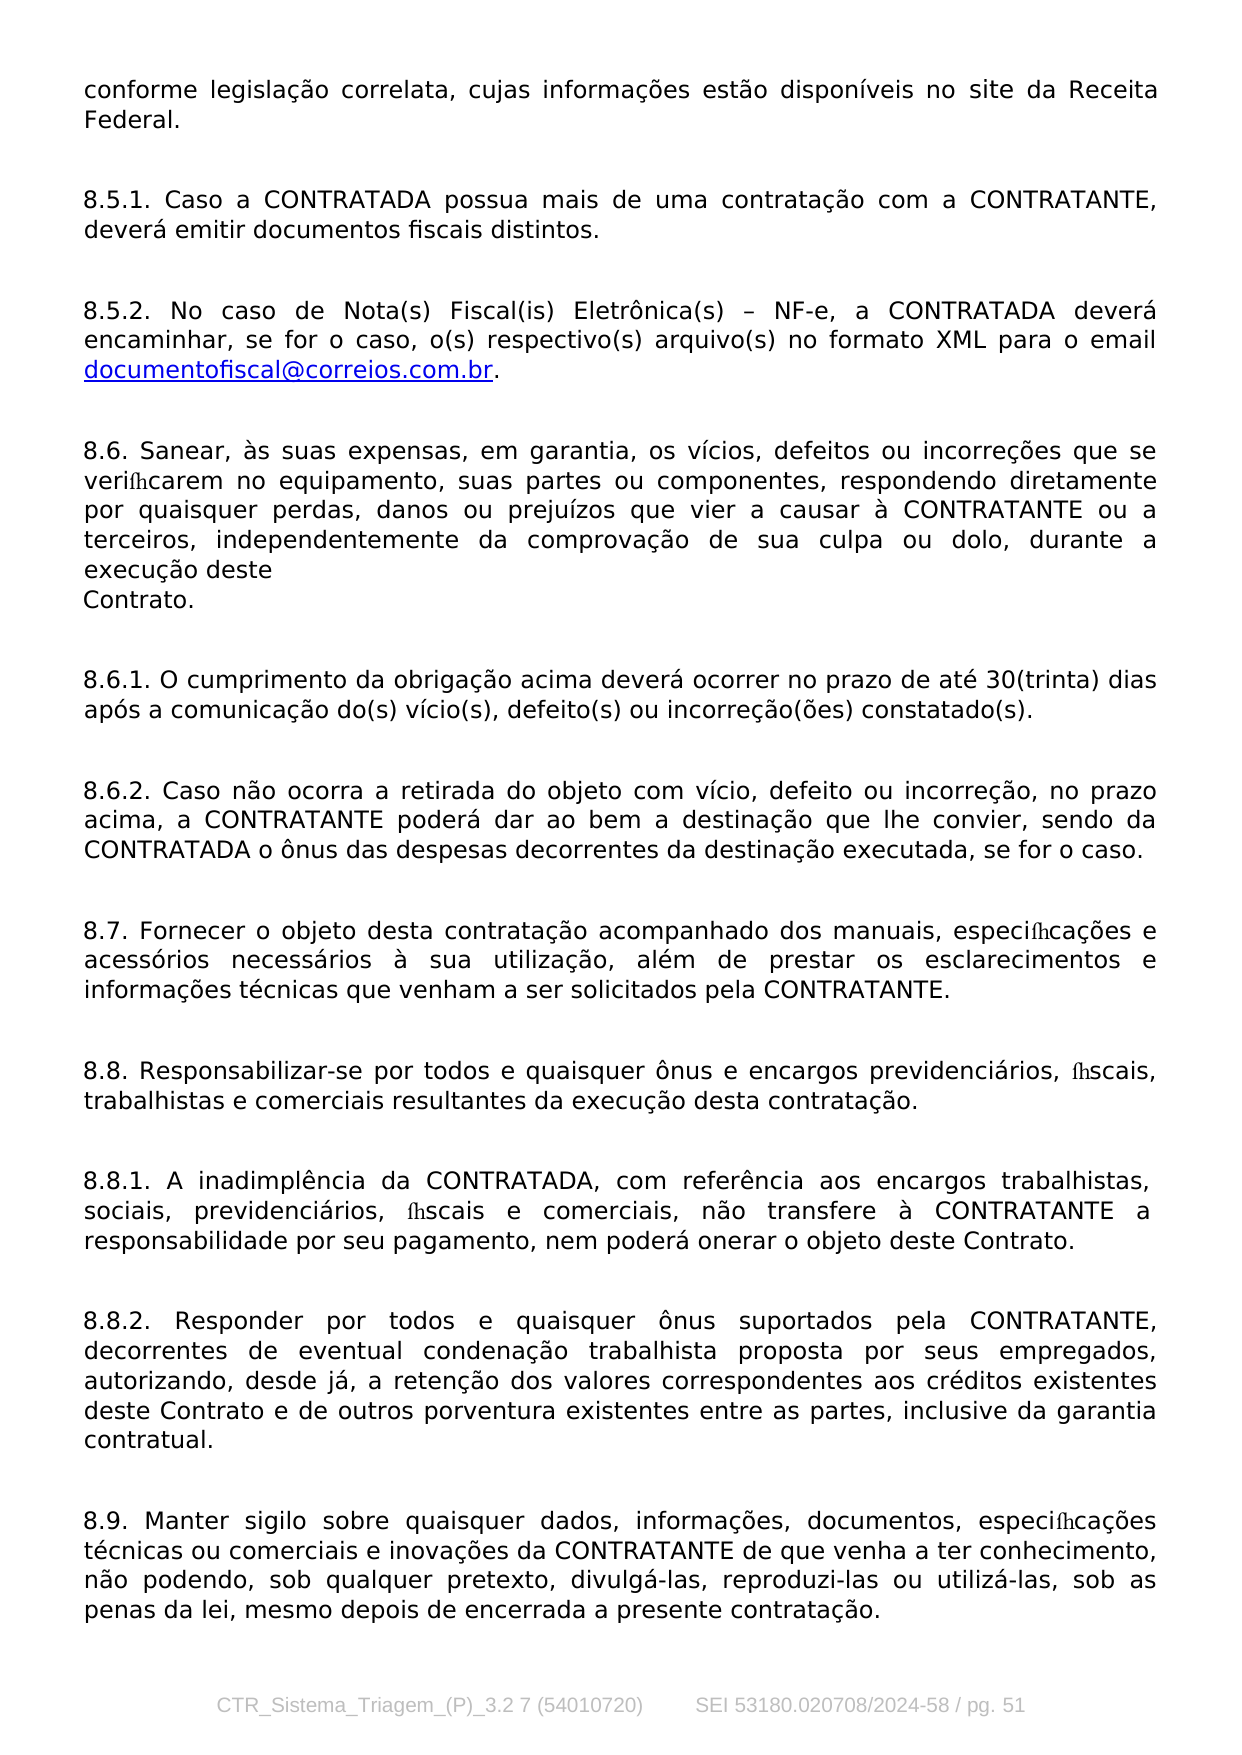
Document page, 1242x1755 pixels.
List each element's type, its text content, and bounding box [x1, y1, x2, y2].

text 8.8.1. A inadimplência da CONTRATADA, com referência aos encargos trabalhistas, sociais, previdenciários, scais e comerciais, não transfere à CONTRATANTE a responsabilidade por seu pagamento, nem poderá onerar o objeto deste Contrato. [83, 1167, 1152, 1255]
text 8.9. Manter sigilo sobre quaisquer dados, informações, documentos, especicações técnicas ou comerciais e inovações da CONTRATANTE de que venha a ter conhecimento, não podendo, sob qualquer pretexto, divulgá-las, reproduzi-las ou utilizá-las, sob as penas da lei, mesmo depois de encerrada a presente contratação. [83, 1507, 1158, 1624]
text 8.6.1. O cumprimento da obrigação acima deverá ocorrer no prazo de até 30(trinta) dias após a comunicação do(s) vício(s), defeito(s) ou incorreção(ões) constatado(s). [83, 666, 1158, 724]
text 8.6. Sanear, às suas expensas, em garantia, os vícios, defeitos ou incorreções que se vericarem no equipamento, suas partes ou componentes, respondendo diretamente por quaisquer perdas, danos ou prejuízos que vier a causar à CONTRATANTE ou a terceiros, independentemente da comprovação de sua culpa ou dolo, durante a execução deste [83, 437, 1158, 584]
text 8.8.2. Responder por todos e quaisquer ônus suportados pela CONTRATANTE, decorrentes de eventual condenação trabalhista proposta por seus empregados, autorizando, desde já, a retenção dos valores correspondentes aos créditos existentes deste Contrato e de outros porventura existentes entre as partes, inclusive da garantia contratual. [83, 1307, 1158, 1454]
text 8.5.2. No caso de Nota(s) Fiscal(is) Eletrônica(s) – NF-e, a CONTRATADA deverá encaminhar, se for o caso, o(s) respectivo(s) arquivo(s) no formato XML para o email documentofiscal@correios.com.br. [83, 297, 1158, 384]
text 8.7. Fornecer o objeto desta contratação acompanhado dos manuais, especicações e acessórios necessários à sua utilização, além de prestar os esclarecimentos e informações técnicas que venham a ser solicitados pela CONTRATANTE. [83, 917, 1158, 1004]
text 8.5.1. Caso a CONTRATADA possua mais de uma contratação com a CONTRATANTE, deverá emitir documentos fiscais distintos. [83, 187, 1158, 244]
text Contrato. [83, 586, 1158, 614]
text 8.8. Responsabilizar-se por todos e quaisquer ônus e encargos previdenciários, scais, trabalhistas e comerciais resultantes da execução desta contratação. [83, 1057, 1158, 1115]
text 8.6.2. Caso não ocorra a retirada do objeto com vício, defeito ou incorreção, no prazo acima, a CONTRATANTE poderá dar ao bem a destinação que lhe convier, sendo da CONTRATADA o ônus das despesas decorrentes da destinação executada, se for o caso. [83, 777, 1158, 864]
text conforme legislação correlata, cujas informações estão disponíveis no site da Receita Federal. [83, 75, 1158, 134]
